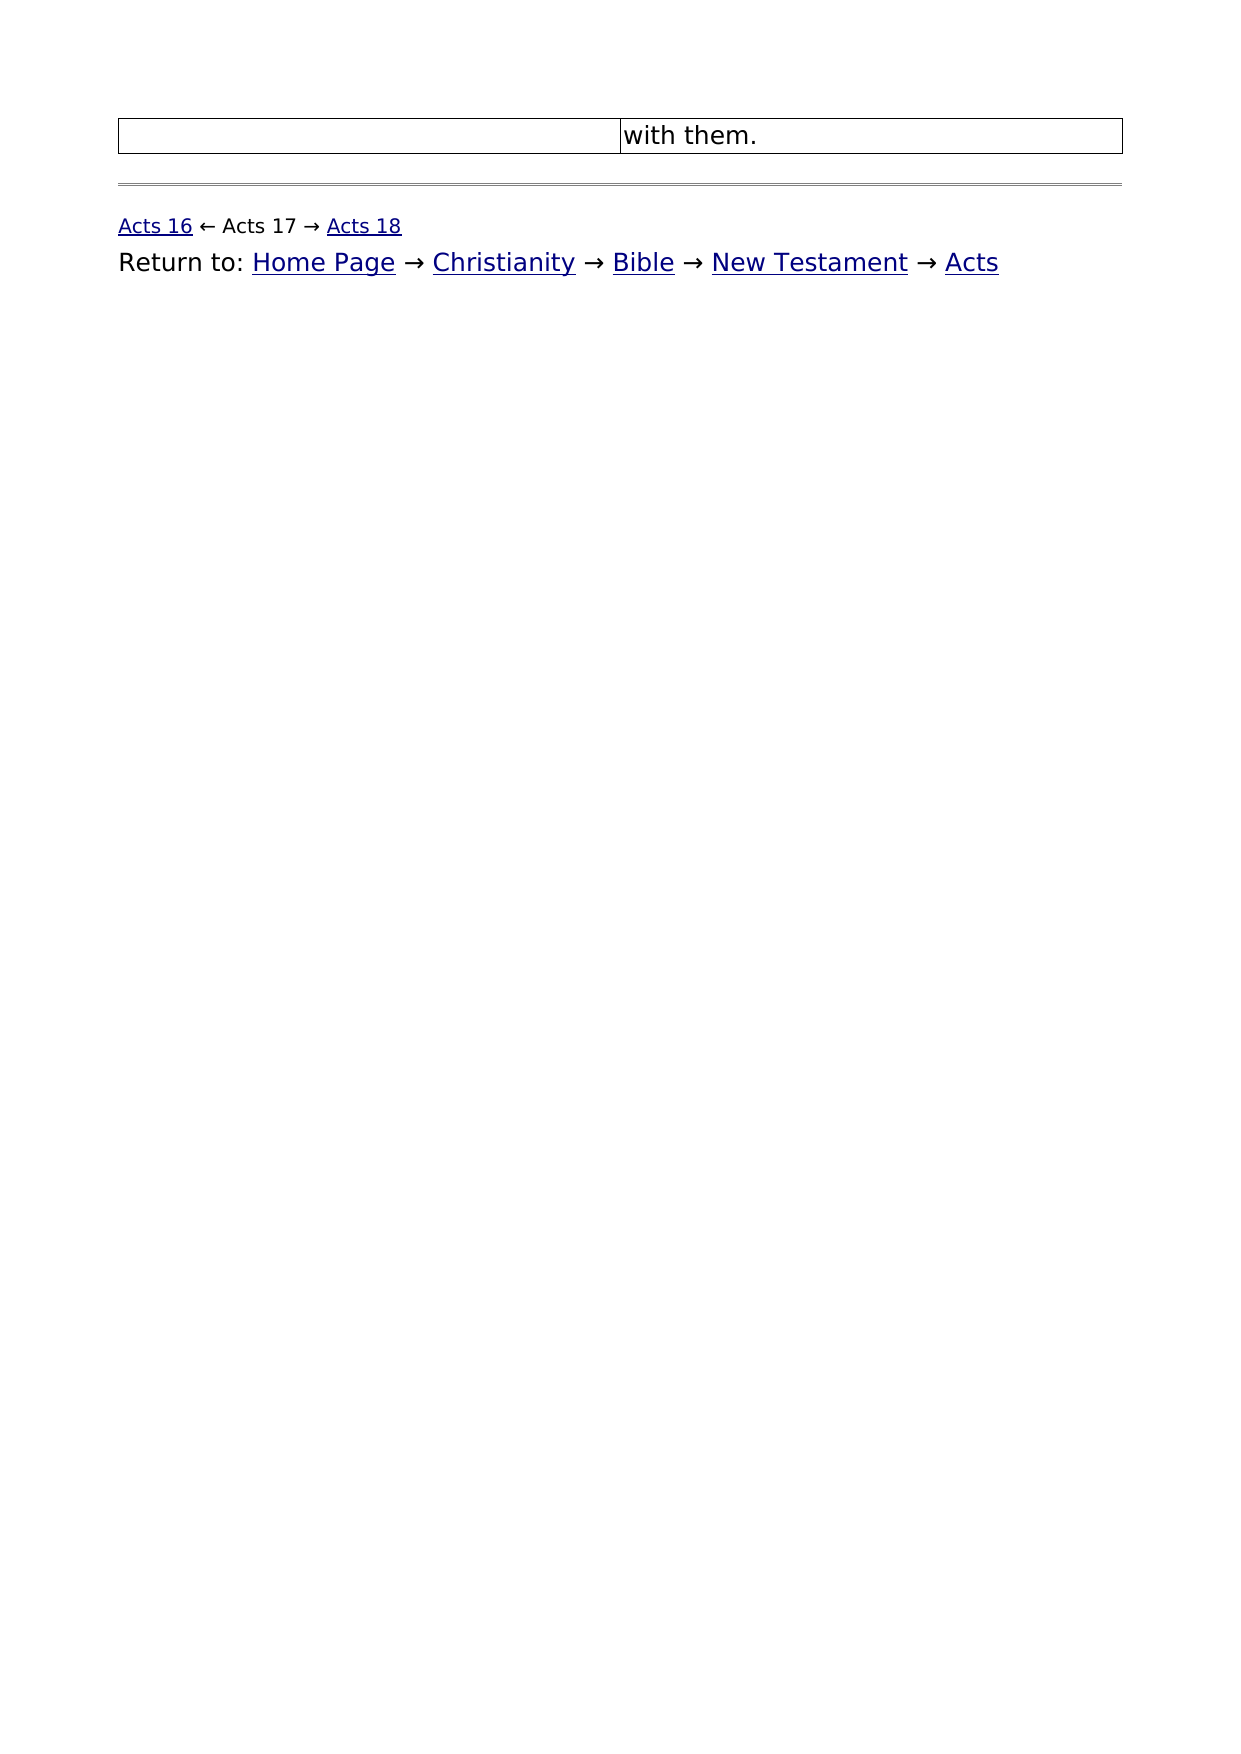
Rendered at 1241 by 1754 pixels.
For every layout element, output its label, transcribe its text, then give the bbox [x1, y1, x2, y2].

text Acts 16 ← Acts 17 → Acts 18 [118, 214, 1122, 248]
table_cell with them. [621, 119, 1122, 153]
table_cell [119, 119, 620, 153]
text Return to: Home Page → Christianity → Bible → New Testament → Acts [118, 248, 1122, 278]
